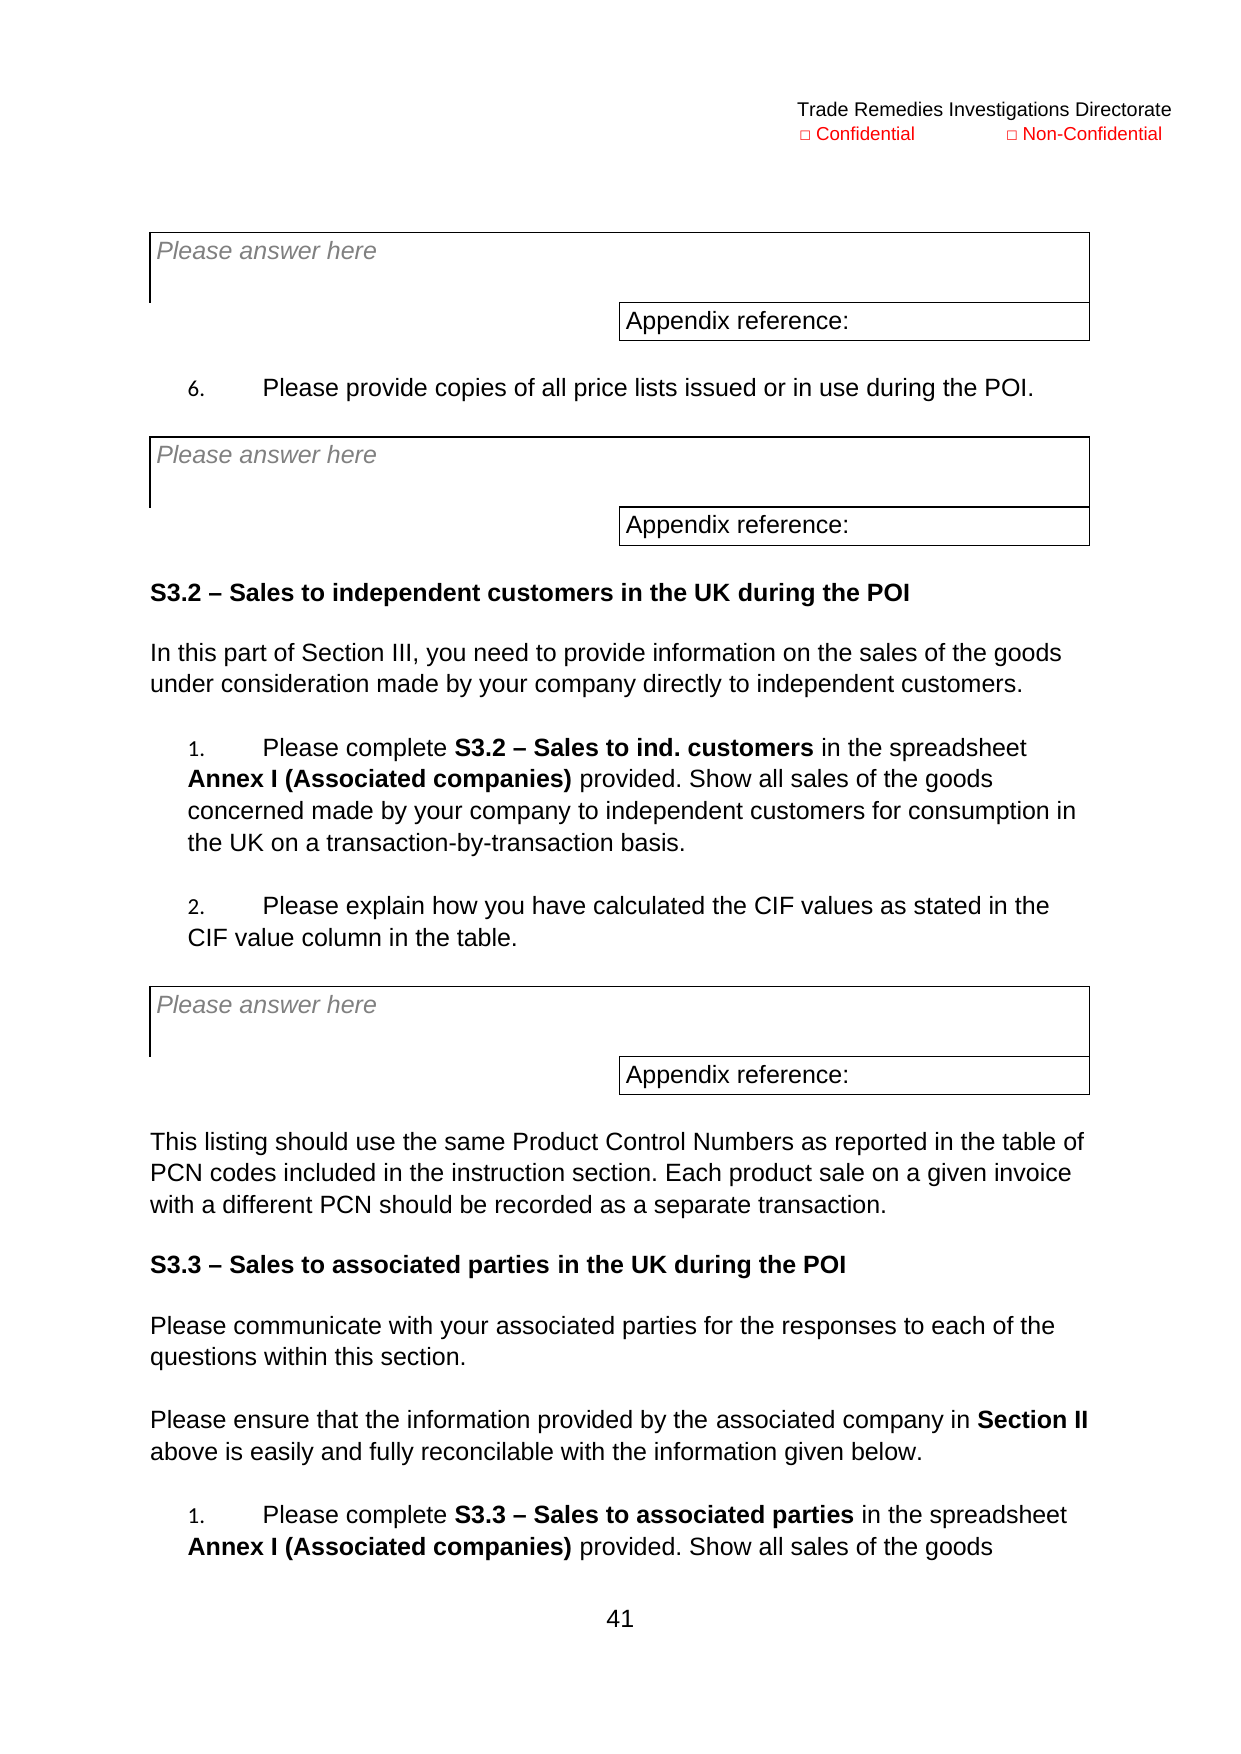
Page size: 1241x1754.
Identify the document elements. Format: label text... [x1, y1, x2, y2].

table_cell [150, 1057, 619, 1094]
text This listing should use the same Product Control Numbers as reported in the table of PCN codes included in the instruction section. Each product sale on a given invoice with a different PCN should be recorded as a separate transaction. [150, 1127, 1090, 1219]
table_cell [150, 508, 619, 545]
text Please communicate with your associated parties for the responses to each of the questions within this section. [150, 1311, 1090, 1371]
list Please complete S3.3 – Sales to associated parties in the spreadsheet Annex I (Associated companies) provided. Show all sales of the goods concerned made by your company to associated customers for consumption in the UK on a transaction-by-transaction basis. [187, 1500, 1090, 1561]
table_cell Appendix reference: [620, 1057, 1089, 1094]
table_cell [150, 303, 619, 340]
list Please explain how you have calculated the CIF values as stated in the CIF value column in the table. [187, 891, 1090, 951]
table_cell Appendix reference: [620, 508, 1089, 545]
table_header Please answer here [151, 438, 1089, 506]
text Please ensure that the information provided by the associated company in Section II above is easily and fully reconcilable with the information given below. [150, 1406, 1090, 1466]
list Please complete S3.2 – Sales to ind. customers in the spreadsheet Annex I (Associated companies) provided. Show all sales of the goods concerned made by your company to independent customers for consumption in the UK on a transaction-by-transaction basis. [187, 732, 1090, 856]
text In this part of Section III, you need to provide information on the sales of the goods under consideration made by your company directly to independent customers. [150, 638, 1090, 698]
subtitle S3.2 – Sales to independent customers in the UK during the POI [150, 577, 1090, 606]
table_cell Appendix reference: [620, 303, 1089, 340]
table_header Please answer here [151, 987, 1089, 1056]
subtitle S3.3 – Sales to associated parties in the UK during the POI [150, 1251, 1090, 1279]
list Please provide copies of all price lists issued or in use during the POI. [187, 373, 1090, 402]
table_header Please answer here [151, 233, 1089, 302]
